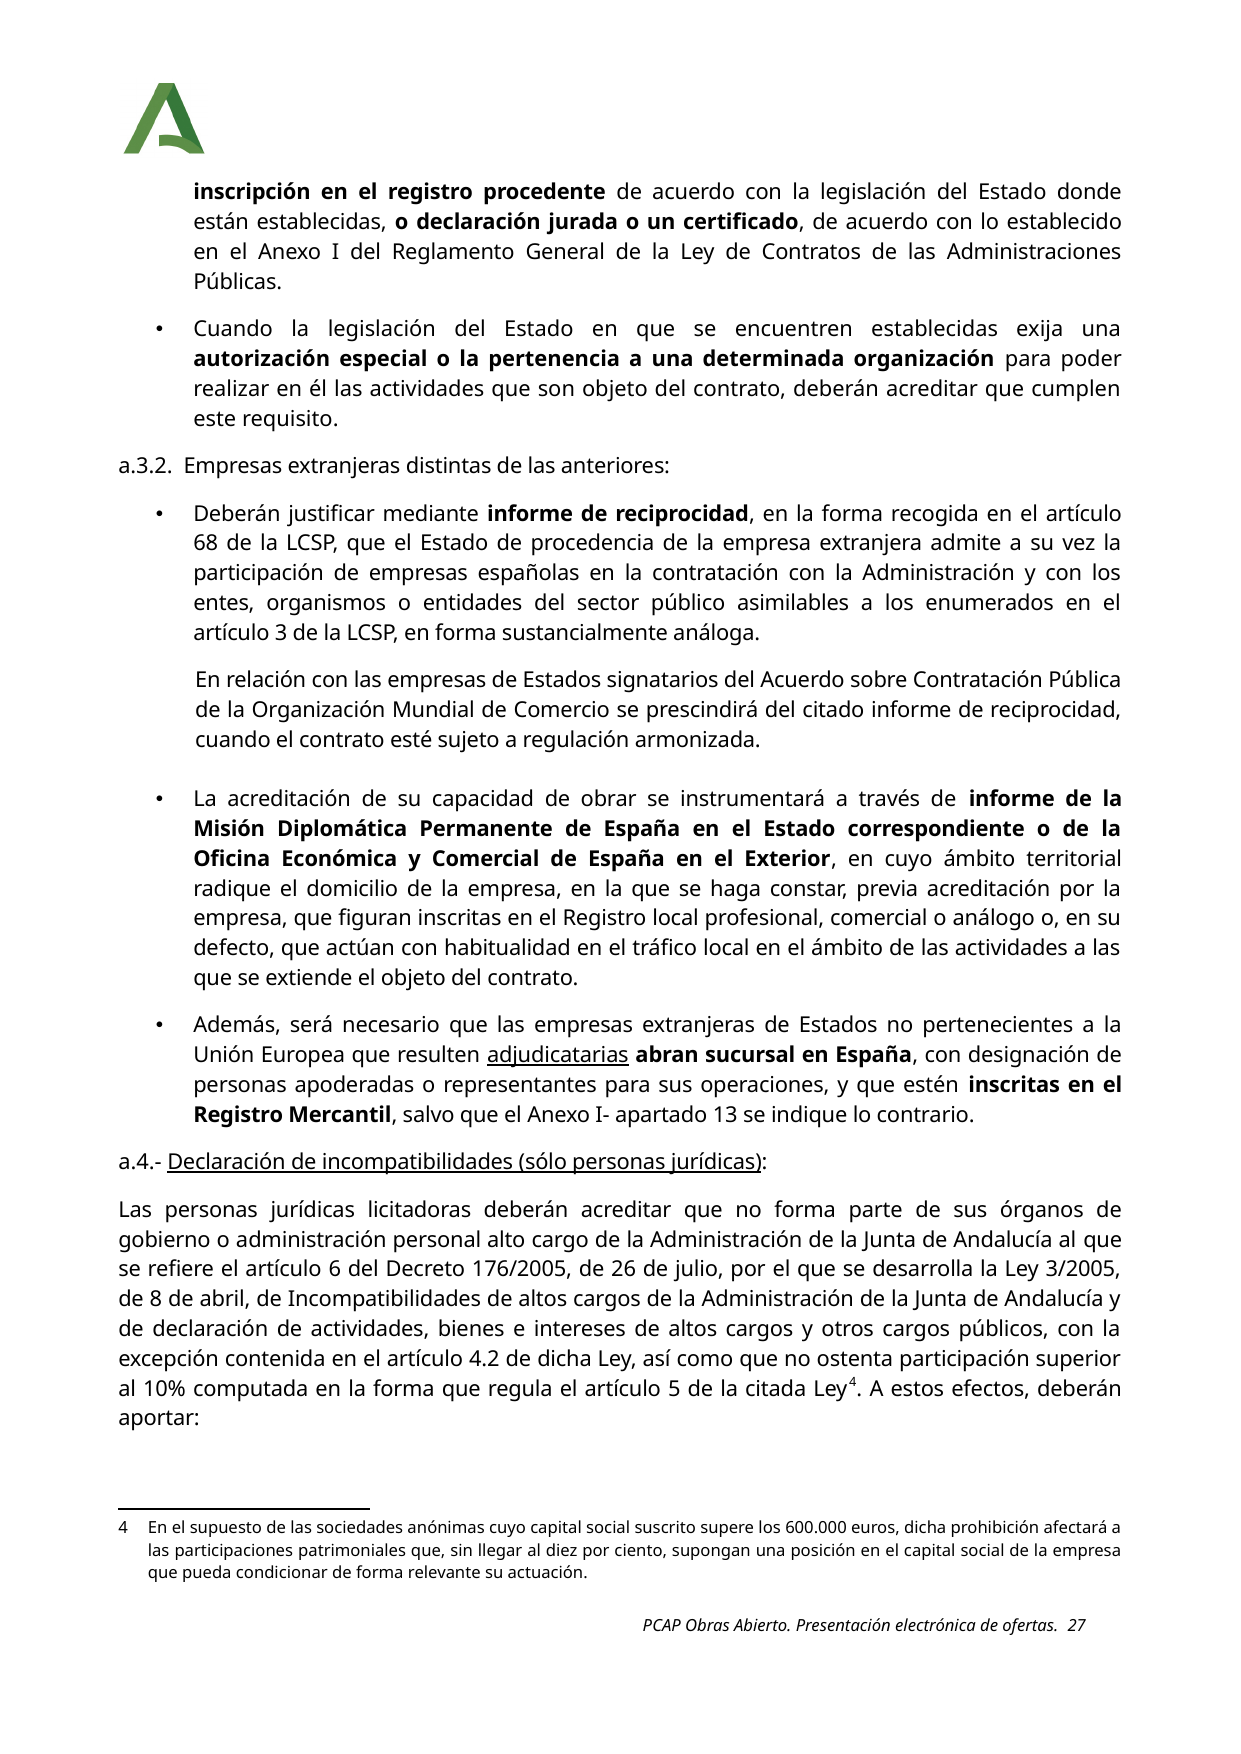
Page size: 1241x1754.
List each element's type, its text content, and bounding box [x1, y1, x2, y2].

text a.4.- Declaración de incompatibilidades (sólo personas jurídicas): [118, 1146, 1122, 1176]
picture [119, 78, 209, 158]
list Cuando la legislación del Estado en que se encuentren establecidas exija una autorización especial o la pertenencia a una determinada organización para poder realizar en él las actividades que son objeto del contrato, deberán acreditar que cumplen este requisito. [156, 313, 1122, 432]
list Deberán justificar mediante informe de reciprocidad, en la forma recogida en el artículo 68 de la LCSP, que el Estado de procedencia de la empresa extranjera admite a su vez la participación de empresas españolas en la contratación con la Administración y con los entes, organismos o entidades del sector público asimilables a los enumerados en el artículo 3 de la LCSP, en forma sustancialmente análoga. [156, 498, 1122, 647]
list Las personas jurídicas licitadoras deberán acreditar que no forma parte de sus órganos de gobierno o administración personal alto cargo de la Administración de la Junta de Andalucía al que se refiere el artículo 6 del Decreto 176/2005, de 26 de julio, por el que se desarrolla la Ley 3/2005, de 8 de abril, de Incompatibilidades de altos cargos de la Administración de la Junta de Andalucía y de declaración de actividades, bienes e intereses de altos cargos y otros cargos públicos, con la excepción contenida en el artículo 4.2 de dicha Ley, así como que no ostenta participación superior al 10% computada en la forma que regula el artículo 5 de la citada Ley. A estos efectos, deberán aportar: [83, 1194, 1122, 1432]
list En el supuesto de las sociedades anónimas cuyo capital social suscrito supere los 600.000 euros, dicha prohibición afectará a las participaciones patrimoniales que, sin llegar al diez por ciento, supongan una posición en el capital social de la empresa que pueda condicionar de forma relevante su actuación. [118, 1516, 1122, 1584]
text a.3.2. Empresas extranjeras distintas de las anteriores: [118, 450, 1122, 480]
list inscripción en el registro procedente de acuerdo con la legislación del Estado donde están establecidas, o declaración jurada o un certificado, de acuerdo con lo establecido en el Anexo I del Reglamento General de la Ley de Contratos de las Administraciones Públicas. [156, 176, 1122, 296]
text En relación con las empresas de Estados signatarios del Acuerdo sobre Contratación Pública de la Organización Mundial de Comercio se prescindirá del citado informe de reciprocidad, cuando el contrato esté sujeto a regulación armonizada. [195, 664, 1122, 754]
list Además, será necesario que las empresas extranjeras de Estados no pertenecientes a la Unión Europea que resulten adjudicatarias abran sucursal en España, con designación de personas apoderadas o representantes para sus operaciones, y que estén inscritas en el Registro Mercantil, salvo que el Anexo I- apartado 13 se indique lo contrario. [156, 1009, 1122, 1128]
list La acreditación de su capacidad de obrar se instrumentará a través de informe de la Misión Diplomática Permanente de España en el Estado correspondiente o de la Oficina Económica y Comercial de España en el Exterior, en cuyo ámbito territorial radique el domicilio de la empresa, en la que se haga constar, previa acreditación por la empresa, que figuran inscritas en el Registro local profesional, comercial o análogo o, en su defecto, que actúan con habitualidad en el tráfico local en el ámbito de las actividades a las que se extiende el objeto del contrato. [156, 783, 1122, 992]
